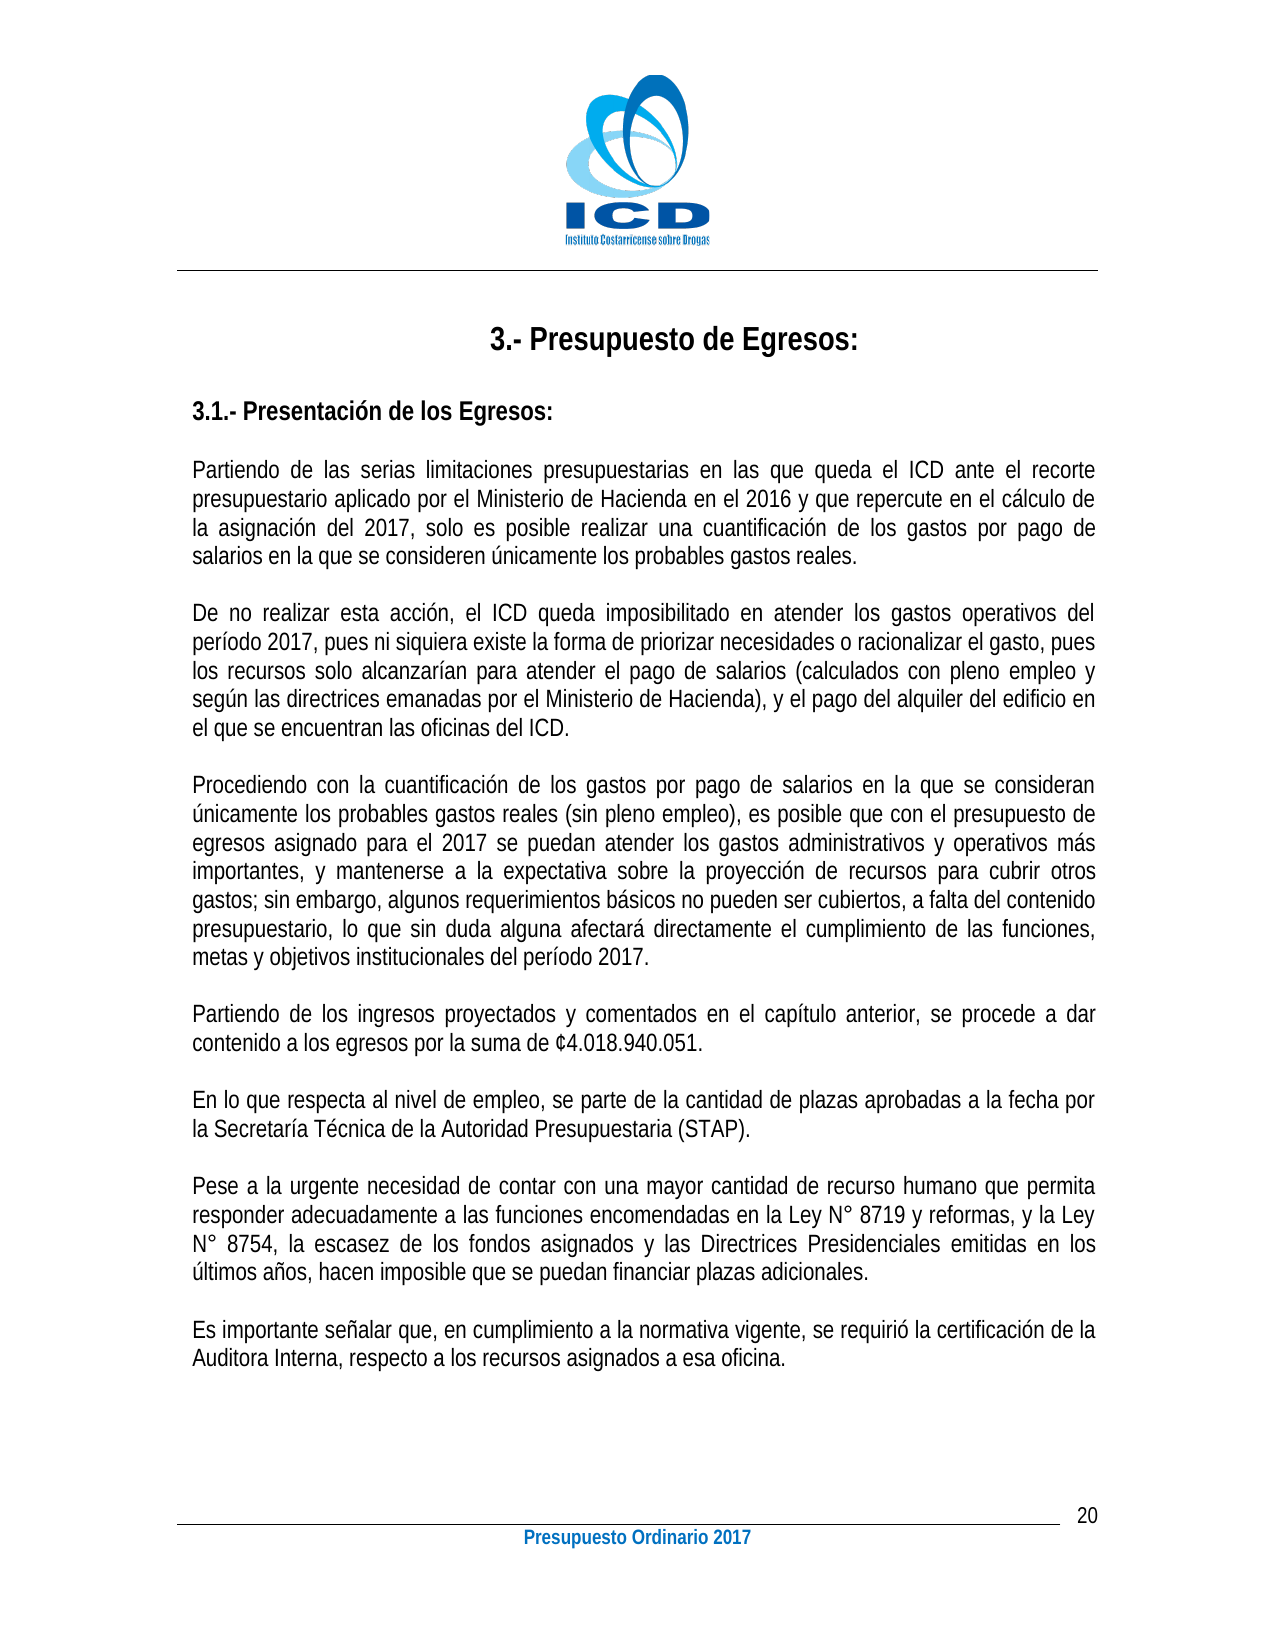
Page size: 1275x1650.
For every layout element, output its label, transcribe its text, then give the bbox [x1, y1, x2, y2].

text De no realizar esta acción, el ICD queda imposibilitado en atender los gastos operativos del período 2017, pues ni siquiera existe la forma de priorizar necesidades o racionalizar el gasto, pues los recursos solo alcanzarían para atender el pago de salarios (calculados con pleno empleo y según las directrices emanadas por el Ministerio de Hacienda), y el pago del alquiler del edificio en el que se encuentran las oficinas del ICD. [192, 598, 1098, 742]
text 3.- Presupuesto de Egresos: [251, 319, 1098, 357]
text Es importante señalar que, en cumplimiento a la normativa vigente, se requirió la certificación de la Auditora Interna, respecto a los recursos asignados a esa oficina. [192, 1314, 1098, 1372]
text Procediendo con la cuantificación de los gastos por pago de salarios en la que se consideran únicamente los probables gastos reales (sin pleno empleo), es posible que con el presupuesto de egresos asignado para el 2017 se puedan atender los gastos administrativos y operativos más importantes, y mantenerse a la expectativa sobre la proyección de recursos para cubrir otros gastos; sin embargo, algunos requerimientos básicos no pueden ser cubiertos, a falta del contenido presupuestario, lo que sin duda alguna afectará directamente el cumplimiento de las funciones, metas y objetivos institucionales del período 2017. [192, 770, 1098, 971]
text En lo que respecta al nivel de empleo, se parte de la cantidad de plazas aprobadas a la fecha por la Secretaría Técnica de la Autoridad Presupuestaria (STAP). [192, 1085, 1098, 1143]
text Partiendo de las serias limitaciones presupuestarias en las que queda el ICD ante el recorte presupuestario aplicado por el Ministerio de Hacienda en el 2016 y que repercute en el cálculo de la asignación del 2017, solo es posible realizar una cuantificación de los gastos por pago de salarios en la que se consideren únicamente los probables gastos reales. [192, 455, 1098, 570]
text Pese a la urgente necesidad de contar con una mayor cantidad de recurso humano que permita responder adecuadamente a las funciones encomendadas en la Ley N° 8719 y reformas, y la Ley N° 8754, la escasez de los fondos asignados y las Directrices Presidenciales emitidas en los últimos años, hacen imposible que se puedan financiar plazas adicionales. [192, 1171, 1098, 1286]
text 3.1.- Presentación de los Egresos: [192, 396, 1098, 427]
text Partiendo de los ingresos proyectados y comentados en el capítulo anterior, se procede a dar contenido a los egresos por la suma de ¢4.018.940.051. [192, 999, 1098, 1057]
